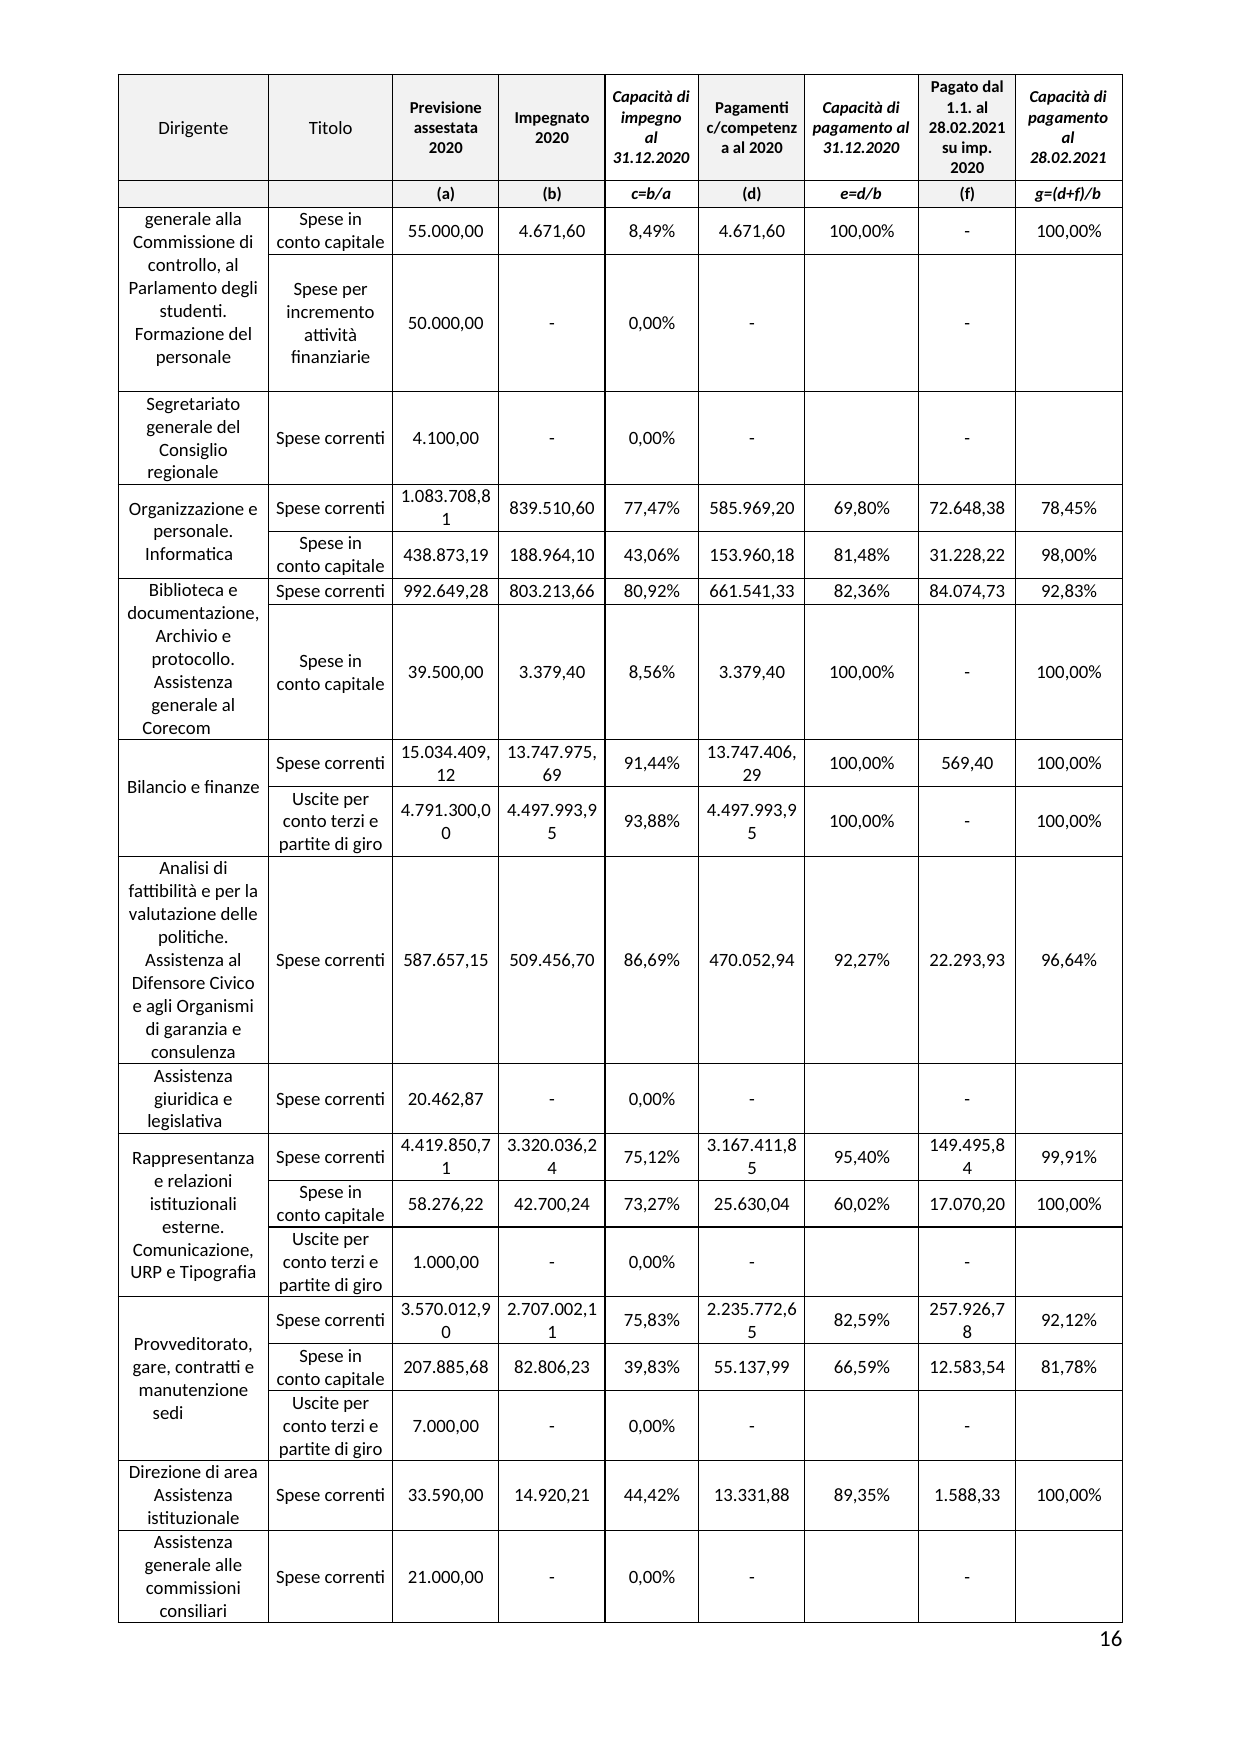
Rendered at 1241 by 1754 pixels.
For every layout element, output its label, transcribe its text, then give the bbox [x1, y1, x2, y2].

table_cell g=(d+f)/b [1016, 181, 1122, 207]
table_cell Uscite per conto terzi e partite di giro [269, 787, 392, 856]
table_cell - [919, 1531, 1015, 1622]
table_cell e=d/b [805, 181, 918, 207]
table_cell 4.497.993,95 [499, 787, 604, 856]
table_cell Spese correnti [269, 1461, 392, 1529]
table_cell Uscite per conto terzi e partite di giro [269, 1228, 392, 1296]
table_cell - [919, 1228, 1015, 1296]
table_cell 100,00% [1016, 787, 1122, 856]
table_cell - [699, 1228, 804, 1296]
table_cell 4.100,00 [393, 392, 498, 484]
table_cell 100,00% [1016, 208, 1122, 253]
table_cell 89,35% [805, 1461, 918, 1529]
table_cell 84.074,73 [919, 579, 1015, 604]
table_cell [805, 1064, 918, 1133]
table_cell [1016, 255, 1122, 391]
table_cell (f) [919, 181, 1015, 207]
table_cell 20.462,87 [393, 1064, 498, 1133]
table_cell - [699, 392, 804, 484]
table_cell 4.497.993,95 [699, 787, 804, 856]
table_header Capacità di pagamento al 31.12.2020 [805, 75, 918, 180]
table_cell [1016, 1531, 1122, 1622]
table_cell [805, 392, 918, 484]
table_cell 95,40% [805, 1134, 918, 1179]
table_cell 72.648,38 [919, 485, 1015, 531]
table_cell 81,78% [1016, 1344, 1122, 1390]
table_cell - [919, 605, 1015, 739]
table_cell 585.969,20 [699, 485, 804, 531]
table_cell Spese correnti [269, 1297, 392, 1343]
table_cell 1.588,33 [919, 1461, 1015, 1529]
table_cell Spese correnti [269, 579, 392, 604]
table_cell Rappresentanza e relazioni istituzionali esterne. Comunicazione, URP e Tipografia [119, 1134, 268, 1296]
table_cell 82,36% [805, 579, 918, 604]
table_cell 0,00% [606, 1064, 698, 1133]
table_cell Spese correnti [269, 857, 392, 1063]
table_cell Assistenza giuridica e legislativa [119, 1064, 268, 1133]
table_cell 569,40 [919, 740, 1015, 786]
table_header Titolo [269, 75, 392, 180]
table_cell Spese per incremento attività finanziarie [269, 255, 392, 391]
table_cell 2.235.772,65 [699, 1297, 804, 1343]
table_cell 4.671,60 [499, 208, 604, 253]
table_cell - [699, 1531, 804, 1622]
table_cell 44,42% [606, 1461, 698, 1529]
table_cell 81,48% [805, 532, 918, 577]
table_cell 13.747.406,29 [699, 740, 804, 786]
table_cell 60,02% [805, 1181, 918, 1226]
table_cell Spese correnti [269, 1531, 392, 1622]
table_cell Organizzazione e personale. Informatica [119, 485, 268, 577]
table_cell Segretariato generale del Consiglio regionale [119, 392, 268, 484]
table_cell - [919, 787, 1015, 856]
table_header Previsione assestata 2020 [393, 75, 498, 180]
table_cell Spese in conto capitale [269, 532, 392, 577]
table_cell 58.276,22 [393, 1181, 498, 1226]
table_cell Uscite per conto terzi e partite di giro [269, 1391, 392, 1460]
table_cell Spese in conto capitale [269, 208, 392, 253]
table_cell 17.070,20 [919, 1181, 1015, 1226]
table_cell 92,12% [1016, 1297, 1122, 1343]
table_cell 21.000,00 [393, 1531, 498, 1622]
table_cell - [699, 1391, 804, 1460]
table_cell Spese correnti [269, 1064, 392, 1133]
table_cell 839.510,60 [499, 485, 604, 531]
table_cell 3.320.036,24 [499, 1134, 604, 1179]
table_cell 0,00% [606, 255, 698, 391]
table_cell - [919, 208, 1015, 253]
table_cell 66,59% [805, 1344, 918, 1390]
table_header Dirigente [119, 75, 268, 180]
table_cell (a) [393, 181, 498, 207]
table_cell 4.791.300,00 [393, 787, 498, 856]
table_cell 7.000,00 [393, 1391, 498, 1460]
table_cell 3.167.411,85 [699, 1134, 804, 1179]
table_cell Provveditorato, gare, contratti e manutenzione sedi [119, 1297, 268, 1460]
table_cell 82.806,23 [499, 1344, 604, 1390]
table_cell 55.000,00 [393, 208, 498, 253]
table_cell Spese in conto capitale [269, 605, 392, 739]
table_cell 100,00% [805, 208, 918, 253]
table_cell 1.000,00 [393, 1228, 498, 1296]
table_cell 257.926,78 [919, 1297, 1015, 1343]
table_cell [1016, 1228, 1122, 1296]
table_cell Spese in conto capitale [269, 1181, 392, 1226]
table_cell Direzione di area Assistenza istituzionale [119, 1461, 268, 1529]
table_cell 438.873,19 [393, 532, 498, 577]
table_cell 0,00% [606, 1228, 698, 1296]
table_cell 100,00% [1016, 740, 1122, 786]
table_cell [1016, 392, 1122, 484]
table_cell 0,00% [606, 1391, 698, 1460]
table_cell 31.228,22 [919, 532, 1015, 577]
table_cell 80,92% [606, 579, 698, 604]
table_cell 3.570.012,90 [393, 1297, 498, 1343]
table_cell 77,47% [606, 485, 698, 531]
table_cell generale alla Commissione di controllo, al Parlamento degli studenti. Formazione del personale [119, 208, 268, 391]
table_header Impegnato 2020 [499, 75, 604, 180]
table_cell 0,00% [606, 1531, 698, 1622]
table_cell [805, 1228, 918, 1296]
table_cell 25.630,04 [699, 1181, 804, 1226]
table_cell 100,00% [1016, 1181, 1122, 1226]
table_cell - [499, 1391, 604, 1460]
table_header Capacità di pagamento al 28.02.2021 [1016, 75, 1122, 180]
table_header Pagato dal 1.1. al 28.02.2021 su imp. 2020 [919, 75, 1015, 180]
table_cell 2.707.002,11 [499, 1297, 604, 1343]
table_cell 96,64% [1016, 857, 1122, 1063]
table_cell 0,00% [606, 392, 698, 484]
table_cell 3.379,40 [699, 605, 804, 739]
table_cell 75,12% [606, 1134, 698, 1179]
table_cell 15.034.409,12 [393, 740, 498, 786]
table_cell - [499, 1228, 604, 1296]
table_cell 92,27% [805, 857, 918, 1063]
table_cell 39,83% [606, 1344, 698, 1390]
table_cell 992.649,28 [393, 579, 498, 604]
table_cell 42.700,24 [499, 1181, 604, 1226]
table_cell - [499, 392, 604, 484]
table_cell 8,56% [606, 605, 698, 739]
table_cell 100,00% [1016, 1461, 1122, 1529]
table_cell (b) [499, 181, 604, 207]
table_cell 75,83% [606, 1297, 698, 1343]
table_cell Spese in conto capitale [269, 1344, 392, 1390]
table_cell 3.379,40 [499, 605, 604, 739]
table_cell - [499, 1064, 604, 1133]
table_cell - [699, 255, 804, 391]
table_cell [805, 1391, 918, 1460]
table_cell 86,69% [606, 857, 698, 1063]
table_cell 22.293,93 [919, 857, 1015, 1063]
table_cell Spese correnti [269, 1134, 392, 1179]
table_cell 33.590,00 [393, 1461, 498, 1529]
table_cell c=b/a [606, 181, 698, 207]
table_cell 100,00% [805, 787, 918, 856]
table_cell 149.495,84 [919, 1134, 1015, 1179]
table_cell Biblioteca e documentazione, Archivio e protocollo. Assistenza generale al Corecom [119, 579, 268, 739]
table_cell 1.083.708,81 [393, 485, 498, 531]
table_cell [805, 1531, 918, 1622]
table_cell 8,49% [606, 208, 698, 253]
table_cell - [919, 1391, 1015, 1460]
table_cell 4.671,60 [699, 208, 804, 253]
table_cell [1016, 1391, 1122, 1460]
table_cell 207.885,68 [393, 1344, 498, 1390]
table_cell Assistenza generale alle commissioni consiliari [119, 1531, 268, 1622]
table_cell - [919, 255, 1015, 391]
table_cell 91,44% [606, 740, 698, 786]
table_cell Spese correnti [269, 740, 392, 786]
table_cell - [699, 1064, 804, 1133]
table_cell 43,06% [606, 532, 698, 577]
table_cell 100,00% [805, 740, 918, 786]
table_cell 73,27% [606, 1181, 698, 1226]
table_cell [805, 255, 918, 391]
table_cell 188.964,10 [499, 532, 604, 577]
table_header Capacità di impegno al 31.12.2020 [606, 75, 698, 180]
table_cell Bilancio e finanze [119, 740, 268, 856]
table_cell - [499, 1531, 604, 1622]
table_cell 803.213,66 [499, 579, 604, 604]
table_cell 153.960,18 [699, 532, 804, 577]
table_cell 470.052,94 [699, 857, 804, 1063]
table_cell 13.747.975,69 [499, 740, 604, 786]
table_cell 4.419.850,71 [393, 1134, 498, 1179]
table_cell Spese correnti [269, 392, 392, 484]
table_cell 78,45% [1016, 485, 1122, 531]
table_cell 509.456,70 [499, 857, 604, 1063]
table_cell 12.583,54 [919, 1344, 1015, 1390]
table_cell 100,00% [1016, 605, 1122, 739]
table_cell - [499, 255, 604, 391]
table_cell 39.500,00 [393, 605, 498, 739]
table_cell 93,88% [606, 787, 698, 856]
table_cell [269, 181, 392, 207]
table_cell 69,80% [805, 485, 918, 531]
table_header Pagamenti c/competenza al 2020 [699, 75, 804, 180]
table_cell 661.541,33 [699, 579, 804, 604]
table_cell 99,91% [1016, 1134, 1122, 1179]
table_cell [1016, 1064, 1122, 1133]
table_cell [119, 181, 268, 207]
table_cell 98,00% [1016, 532, 1122, 577]
table_cell 14.920,21 [499, 1461, 604, 1529]
table_cell 100,00% [805, 605, 918, 739]
table_cell 587.657,15 [393, 857, 498, 1063]
table_cell - [919, 392, 1015, 484]
table_cell (d) [699, 181, 804, 207]
table_cell Spese correnti [269, 485, 392, 531]
table_cell - [919, 1064, 1015, 1133]
table_cell 50.000,00 [393, 255, 498, 391]
table_cell Analisi di fattibilità e per la valutazione delle politiche. Assistenza al Difensore Civico e agli Organismi di garanzia e consulenza [119, 857, 268, 1063]
table_cell 82,59% [805, 1297, 918, 1343]
table_cell 55.137,99 [699, 1344, 804, 1390]
table_cell 13.331,88 [699, 1461, 804, 1529]
table_cell 92,83% [1016, 579, 1122, 604]
